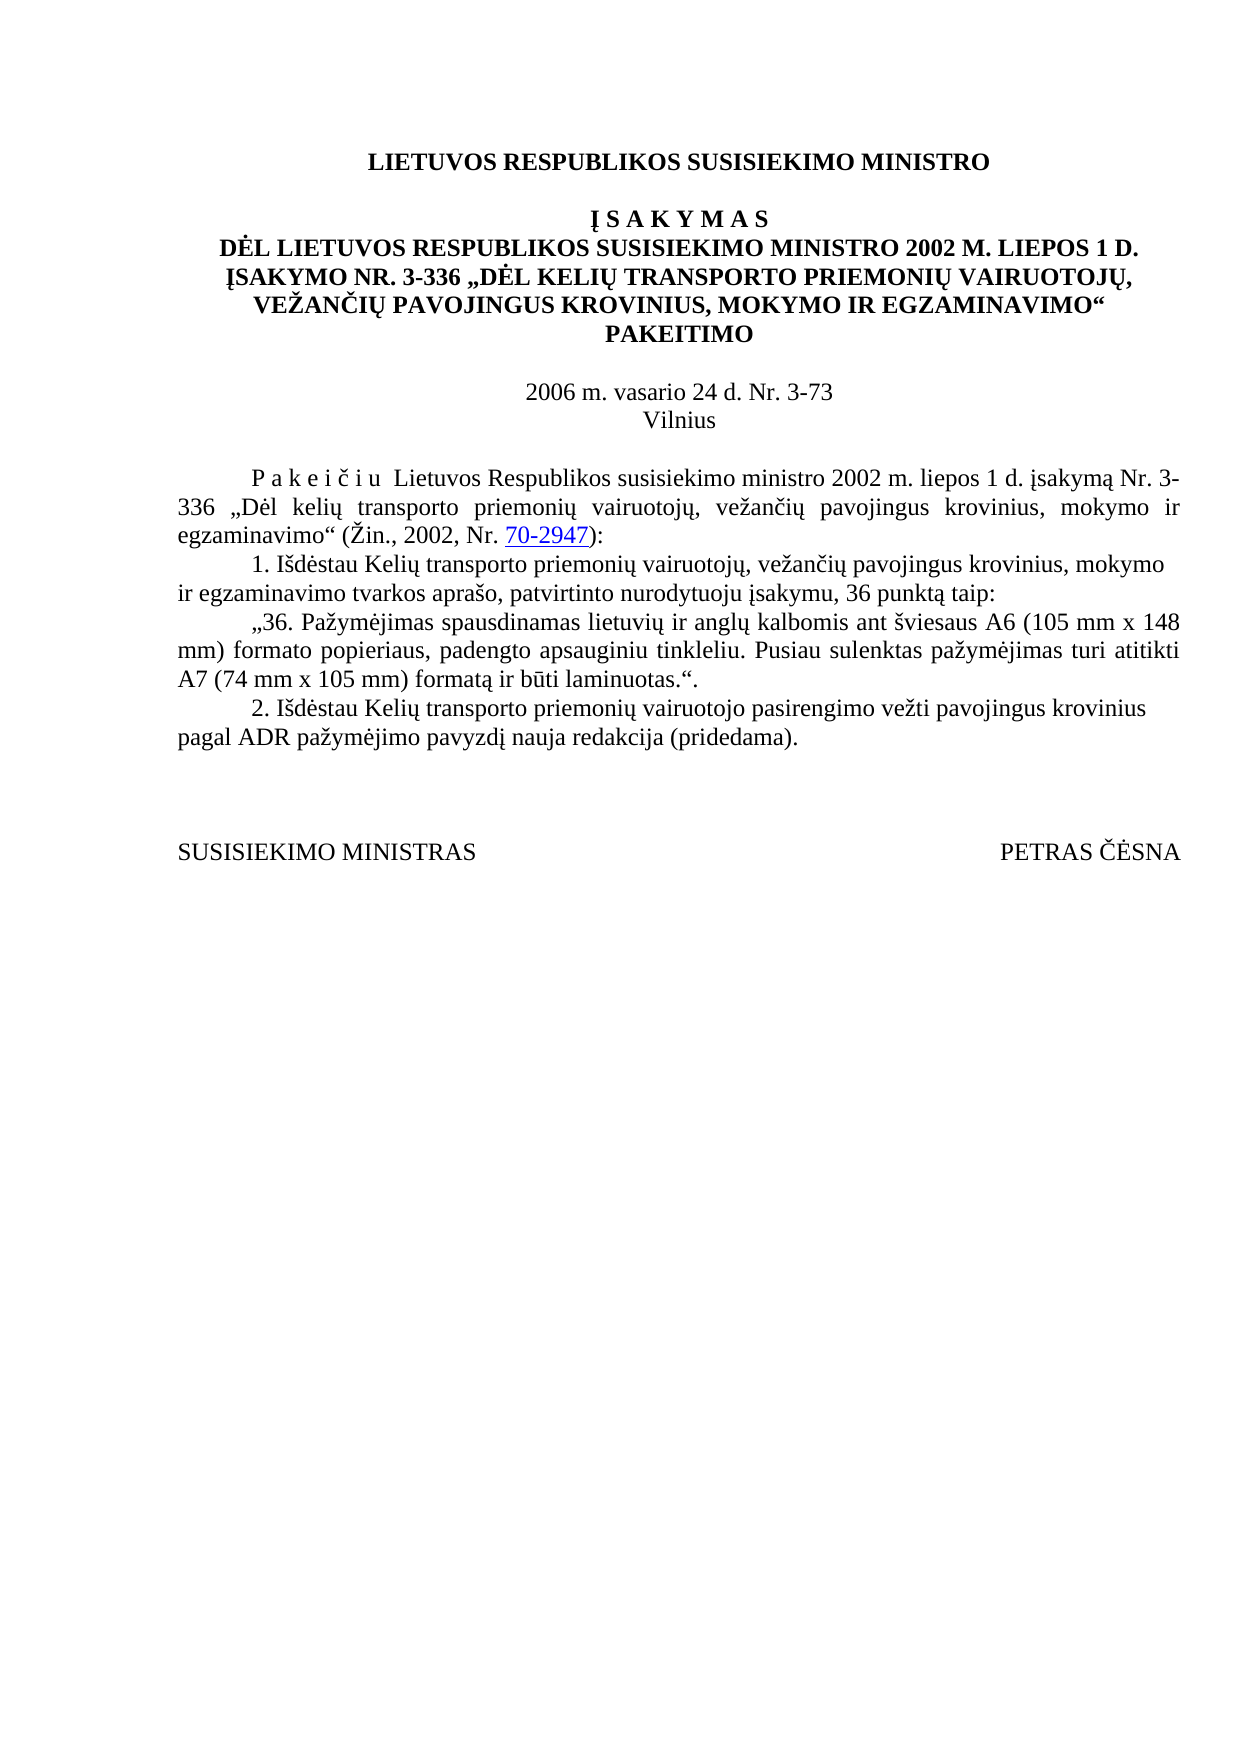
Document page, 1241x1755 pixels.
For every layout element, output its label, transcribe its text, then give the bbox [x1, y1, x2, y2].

text DĖL LIETUVOS RESPUBLIKOS SUSISIEKIMO MINISTRO 2002 M. LIEPOS 1 D. ĮSAKYMO NR. 3-336 „DĖL KELIŲ TRANSPORTO PRIEMONIŲ VAIRUOTOJŲ, VEŽANČIŲ PAVOJINGUS KROVINIUS, MOKYMO IR EGZAMINAVIMO“ PAKEITIMO [177, 233, 1181, 348]
text Vilnius [177, 406, 1181, 434]
text Į S A K Y M A S [177, 204, 1181, 233]
text 2006 m. vasario 24 d. Nr. 3-73 [177, 377, 1181, 406]
text Pakeičiu Lietuvos Respublikos susisiekimo ministro 2002 m. liepos 1 d. įsakymą Nr. 3-336 „Dėl kelių transporto priemonių vairuotojų, vežančių pavojingus krovinius, mokymo ir egzaminavimo“ (Žin., 2002, Nr. 70-2947): [177, 463, 1181, 549]
text 2. Išdėstau Kelių transporto priemonių vairuotojo pasirengimo vežti pavojingus krovinius pagal ADR pažymėjimo pavyzdį nauja redakcija (pridedama). [177, 693, 1181, 751]
text 1. Išdėstau Kelių transporto priemonių vairuotojų, vežančių pavojingus krovinius, mokymo ir egzaminavimo tvarkos aprašo, patvirtinto nurodytuoju įsakymu, 36 punktą taip: [177, 549, 1181, 607]
text LIETUVOS RESPUBLIKOS SUSISIEKIMO MINISTRO [177, 147, 1181, 176]
text „36. Pažymėjimas spausdinamas lietuvių ir anglų kalbomis ant šviesaus A6 (105 mm x 148 mm) formato popieriaus, padengto apsauginiu tinkleliu. Pusiau sulenktas pažymėjimas turi atitikti A7 (74 mm x 105 mm) formatą ir būti laminuotas.“. [177, 607, 1181, 693]
text SUSISIEKIMO MINISTRAS PETRAS ČĖSNA [177, 837, 1181, 866]
